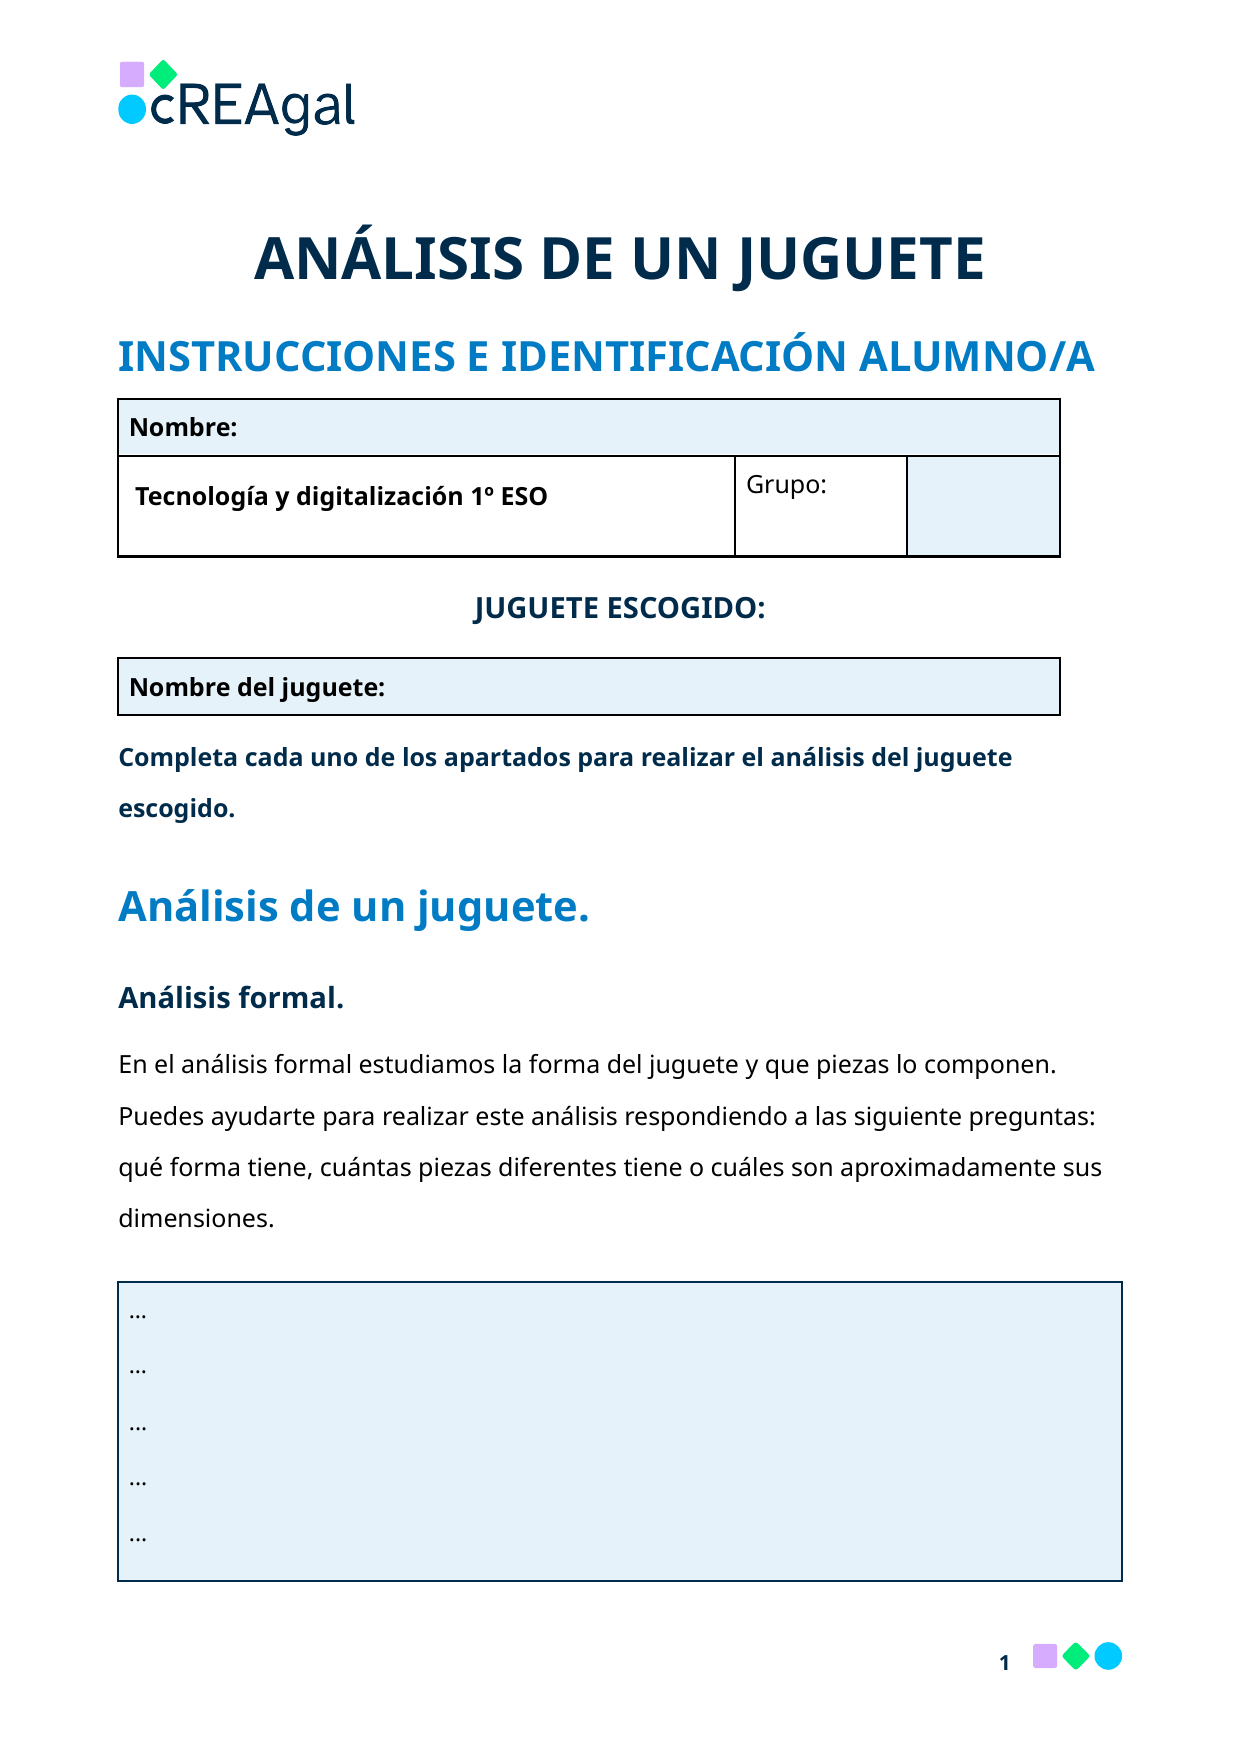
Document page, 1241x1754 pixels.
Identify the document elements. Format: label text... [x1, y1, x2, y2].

subtitle JUGUETE ESCOGIDO: [118, 587, 1122, 627]
table_cell [908, 457, 1059, 555]
text Completa cada uno de los apartados para realizar el análisis del juguete escogido. [118, 739, 1122, 824]
table_header Nombre del juguete: [119, 659, 1059, 714]
subtitle INSTRUCCIONES E IDENTIFICACIÓN ALUMNO/A [118, 326, 1122, 383]
subtitle Análisis de un juguete. [118, 877, 1122, 933]
table_cell Grupo: [736, 457, 906, 555]
table_header Nombre: [119, 400, 1059, 454]
subtitle ANÁLISIS DE UN JUGUETE [118, 217, 1122, 297]
picture [118, 60, 355, 136]
text En el análisis formal estudiamos la forma del juguete y que piezas lo componen. Puedes ayudarte para realizar este análisis respondiendo a las siguiente preguntas: qué forma tiene, cuántas piezas diferentes tiene o cuáles son aproximadamente sus dimensiones. [118, 1047, 1122, 1234]
subtitle Análisis formal. [118, 977, 1122, 1017]
table_header … … ... ... ... [119, 1283, 1121, 1580]
table_cell Tecnología y digitalización 1º ESO [119, 457, 734, 555]
